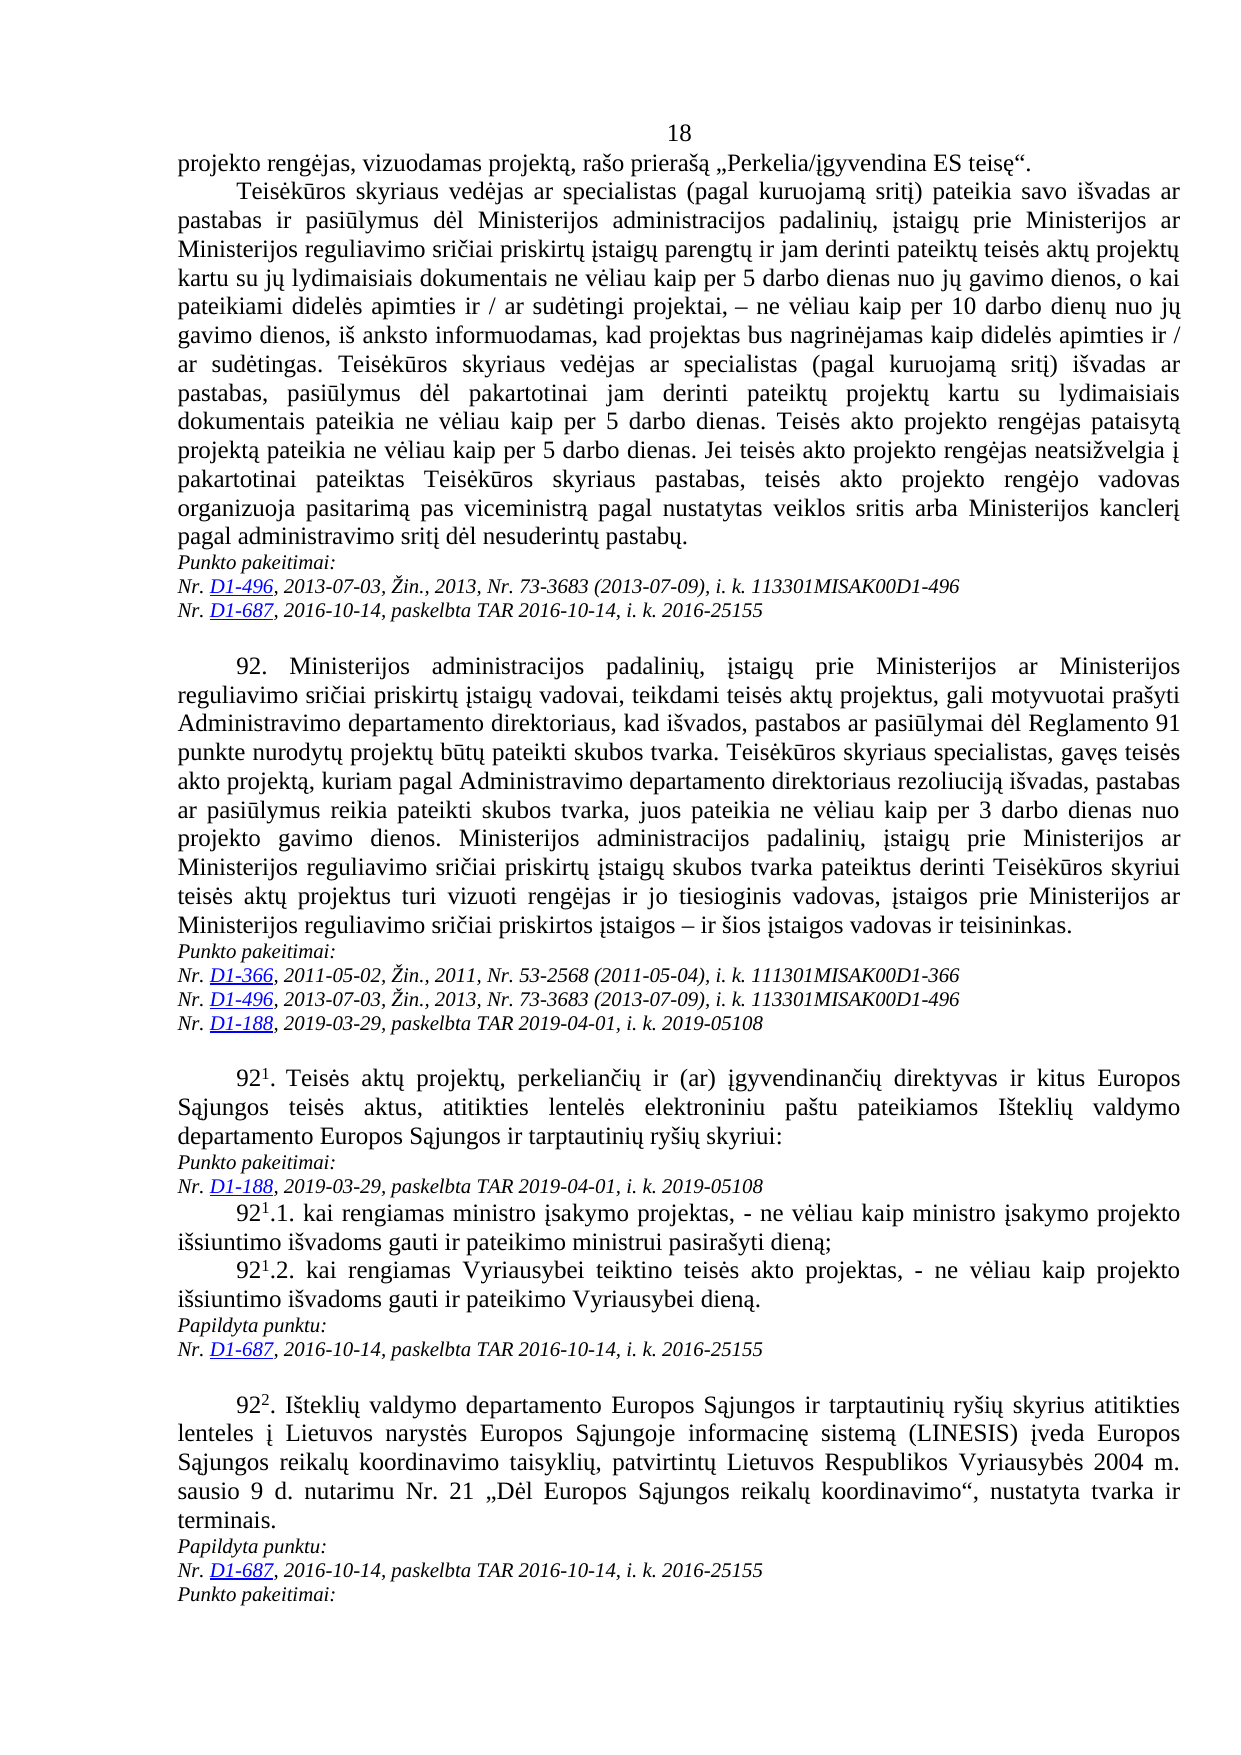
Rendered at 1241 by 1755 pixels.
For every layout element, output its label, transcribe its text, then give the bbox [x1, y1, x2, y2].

text Papildyta punktu: [177, 1313, 1181, 1337]
text Nr. D1-188, 2019-03-29, paskelbta TAR 2019-04-01, i. k. 2019-05108 [177, 1174, 1181, 1198]
text Nr. D1-687, 2016-10-14, paskelbta TAR 2016-10-14, i. k. 2016-25155 [177, 1337, 1181, 1361]
text Punkto pakeitimai: [177, 938, 1181, 963]
text 922. Išteklių valdymo departamento Europos Sąjungos ir tarptautinių ryšių skyrius atitikties lenteles į Lietuvos narystės Europos Sąjungoje informacinę sistemą (LINESIS) įveda Europos Sąjungos reikalų koordinavimo taisyklių, patvirtintų Lietuvos Respublikos Vyriausybės 2004 m. sausio 9 d. nutarimu Nr. 21 „Dėl Europos Sąjungos reikalų koordinavimo“, nustatyta tvarka ir terminais. [177, 1390, 1181, 1533]
text projekto rengėjas, vizuodamas projektą, rašo prierašą „Perkelia/įgyvendina ES teisę“. [177, 148, 1181, 176]
text 921.1. kai rengiamas ministro įsakymo projektas, - ne vėliau kaip ministro įsakymo projekto išsiuntimo išvadoms gauti ir pateikimo ministrui pasirašyti dieną; [177, 1198, 1181, 1255]
text Punkto pakeitimai: [177, 1150, 1181, 1174]
text 921. Teisės aktų projektų, perkeliančių ir (ar) įgyvendinančių direktyvas ir kitus Europos Sąjungos teisės aktus, atitikties lentelės elektroniniu paštu pateikiamos Išteklių valdymo departamento Europos Sąjungos ir tarptautinių ryšių skyriui: [177, 1063, 1181, 1150]
text 921.2. kai rengiamas Vyriausybei teiktino teisės akto projektas, - ne vėliau kaip projekto išsiuntimo išvadoms gauti ir pateikimo Vyriausybei dieną. [177, 1255, 1181, 1313]
text Nr. D1-687, 2016-10-14, paskelbta TAR 2016-10-14, i. k. 2016-25155 [177, 1558, 1181, 1582]
text Nr. D1-188, 2019-03-29, paskelbta TAR 2019-04-01, i. k. 2019-05108 [177, 1011, 1181, 1035]
text 92. Ministerijos administracijos padalinių, įstaigų prie Ministerijos ar Ministerijos reguliavimo sričiai priskirtų įstaigų vadovai, teikdami teisės aktų projektus, gali motyvuotai prašyti Administravimo departamento direktoriaus, kad išvados, pastabos ar pasiūlymai dėl Reglamento 91 punkte nurodytų projektų būtų pateikti skubos tvarka. Teisėkūros skyriaus specialistas, gavęs teisės akto projektą, kuriam pagal Administravimo departamento direktoriaus rezoliuciją išvadas, pastabas ar pasiūlymus reikia pateikti skubos tvarka, juos pateikia ne vėliau kaip per 3 darbo dienas nuo projekto gavimo dienos. Ministerijos administracijos padalinių, įstaigų prie Ministerijos ar Ministerijos reguliavimo sričiai priskirtų įstaigų skubos tvarka pateiktus derinti Teisėkūros skyriui teisės aktų projektus turi vizuoti rengėjas ir jo tiesioginis vadovas, įstaigos prie Ministerijos ar Ministerijos reguliavimo sričiai priskirtos įstaigos – ir šios įstaigos vadovas ir teisininkas. [177, 651, 1181, 938]
text Teisėkūros skyriaus vedėjas ar specialistas (pagal kuruojamą sritį) pateikia savo išvadas ar pastabas ir pasiūlymus dėl Ministerijos administracijos padalinių, įstaigų prie Ministerijos ar Ministerijos reguliavimo sričiai priskirtų įstaigų parengtų ir jam derinti pateiktų teisės aktų projektų kartu su jų lydimaisiais dokumentais ne vėliau kaip per 5 darbo dienas nuo jų gavimo dienos, o kai pateikiami didelės apimties ir / ar sudėtingi projektai, – ne vėliau kaip per 10 darbo dienų nuo jų gavimo dienos, iš anksto informuodamas, kad projektas bus nagrinėjamas kaip didelės apimties ir / ar sudėtingas. Teisėkūros skyriaus vedėjas ar specialistas (pagal kuruojamą sritį) išvadas ar pastabas, pasiūlymus dėl pakartotinai jam derinti pateiktų projektų kartu su lydimaisiais dokumentais pateikia ne vėliau kaip per 5 darbo dienas. Teisės akto projekto rengėjas pataisytą projektą pateikia ne vėliau kaip per 5 darbo dienas. Jei teisės akto projekto rengėjas neatsižvelgia į pakartotinai pateiktas Teisėkūros skyriaus pastabas, teisės akto projekto rengėjo vadovas organizuoja pasitarimą pas viceministrą pagal nustatytas veiklos sritis arba Ministerijos kanclerį pagal administravimo sritį dėl nesuderintų pastabų. [177, 176, 1181, 550]
text Nr. D1-687, 2016-10-14, paskelbta TAR 2016-10-14, i. k. 2016-25155 [177, 598, 1181, 622]
text Papildyta punktu: [177, 1533, 1181, 1558]
text Punkto pakeitimai: [177, 550, 1181, 574]
text Nr. D1-496, 2013-07-03, Žin., 2013, Nr. 73-3683 (2013-07-09), i. k. 113301MISAK00D1-496 [177, 987, 1181, 1011]
text Nr. D1-496, 2013-07-03, Žin., 2013, Nr. 73-3683 (2013-07-09), i. k. 113301MISAK00D1-496 [177, 574, 1181, 598]
text Punkto pakeitimai: [177, 1582, 1181, 1606]
text Nr. D1-366, 2011-05-02, Žin., 2011, Nr. 53-2568 (2011-05-04), i. k. 111301MISAK00D1-366 [177, 963, 1181, 987]
